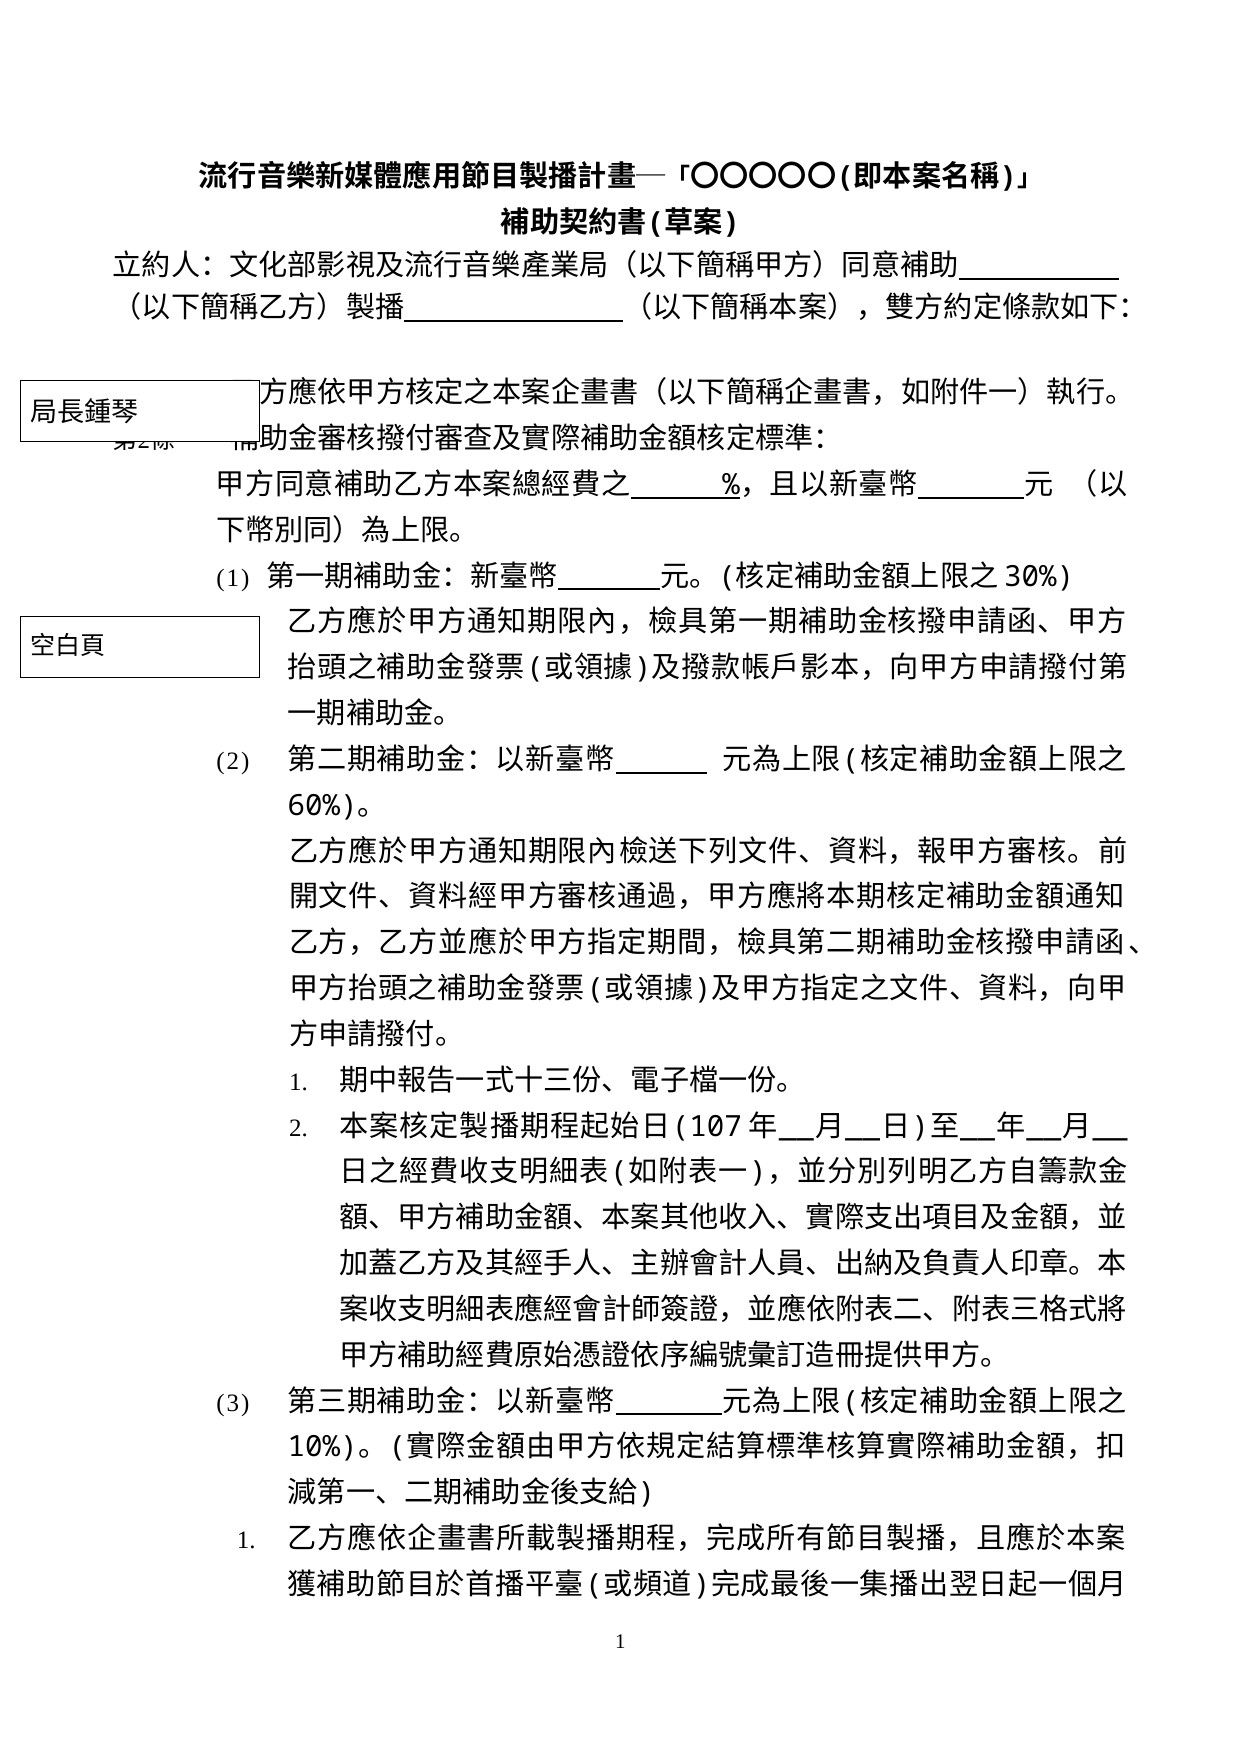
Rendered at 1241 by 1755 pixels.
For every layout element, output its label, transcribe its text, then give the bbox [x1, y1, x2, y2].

text 補助契約書(草案) [94, 196, 1128, 242]
list 本案核定製播期程起始日(107年__月__日)至__年__月__日之經費收支明細表(如附表一)，並分別列明乙方自籌款金額、甲方補助金額、本案其他收入、實際支出項目及金額，並加蓋乙方及其經手人、主辦會計人員、出納及負責人印章。本案收支明細表應經會計師簽證，並應依附表二、附表三格式將甲方補助經費原始憑證依序編號彙訂造冊提供甲方。 [289, 1099, 1128, 1374]
list 第三期補助金：以新臺幣 元為上限(核定補助金額上限之10%)。(實際金額由甲方依規定結算標準核算實際補助金額，扣減第一、二期補助金後支給) [216, 1374, 1128, 1512]
text 流行音樂新媒體應用節目製播計畫─「〇〇〇〇〇(即本案名稱)」 [94, 150, 1128, 196]
text 補助契約書(草案) [21, 617, 259, 677]
text 立約人：文化部影視及流行音樂產業局（以下簡稱甲方）同意補助 （以下簡稱乙方）製播 （以下簡稱本案），雙方約定條款如下： [112, 242, 1128, 326]
list 第一期補助金：新臺幣 元。(核定補助金額上限之30%) [216, 549, 1128, 595]
text 補助契約書(草案) [0, 0, 111, 59]
text 乙方應於甲方通知期限內檢送下列文件、資料，報甲方審核。前開文件、資料經甲方審核通過，甲方應將本期核定補助金額通知乙方，乙方並應於甲方指定期間，檢具第二期補助金核撥申請函、甲方抬頭之補助金發票(或領據)及甲方指定之文件、資料，向甲方申請撥付。 [289, 824, 1128, 1053]
text 局長鍾琴 [30, 390, 250, 429]
list 乙方應依企畫書所載製播期程，完成所有節目製播，且應於本案獲補助節目於首播平臺(或頻道)完成最後一集播出翌日起一個月 [237, 1512, 1128, 1603]
list 乙方應依甲方核定之本案企畫書（以下簡稱企畫書，如附件一）執行。 [112, 366, 1128, 412]
list 期中報告一式十三份、電子檔一份。 [289, 1053, 1128, 1099]
text 甲方同意補助乙方本案總經費之 %，且以新臺幣 元 （以下幣別同）為上限。 [216, 458, 1128, 549]
text 乙方應於甲方通知期限內，檢具第一期補助金核撥申請函、甲方抬頭之補助金發票(或領據)及撥款帳戶影本，向甲方申請撥付第一期補助金。 [287, 595, 1128, 733]
list 補助金審核撥付審查及實際補助金額核定標準： [112, 412, 1128, 458]
text 空白頁 [30, 626, 250, 662]
text 補助契約書(草案) [21, 381, 259, 441]
list 第二期補助金：以新臺幣 元為上限(核定補助金額上限之60%)。 [216, 733, 1128, 824]
